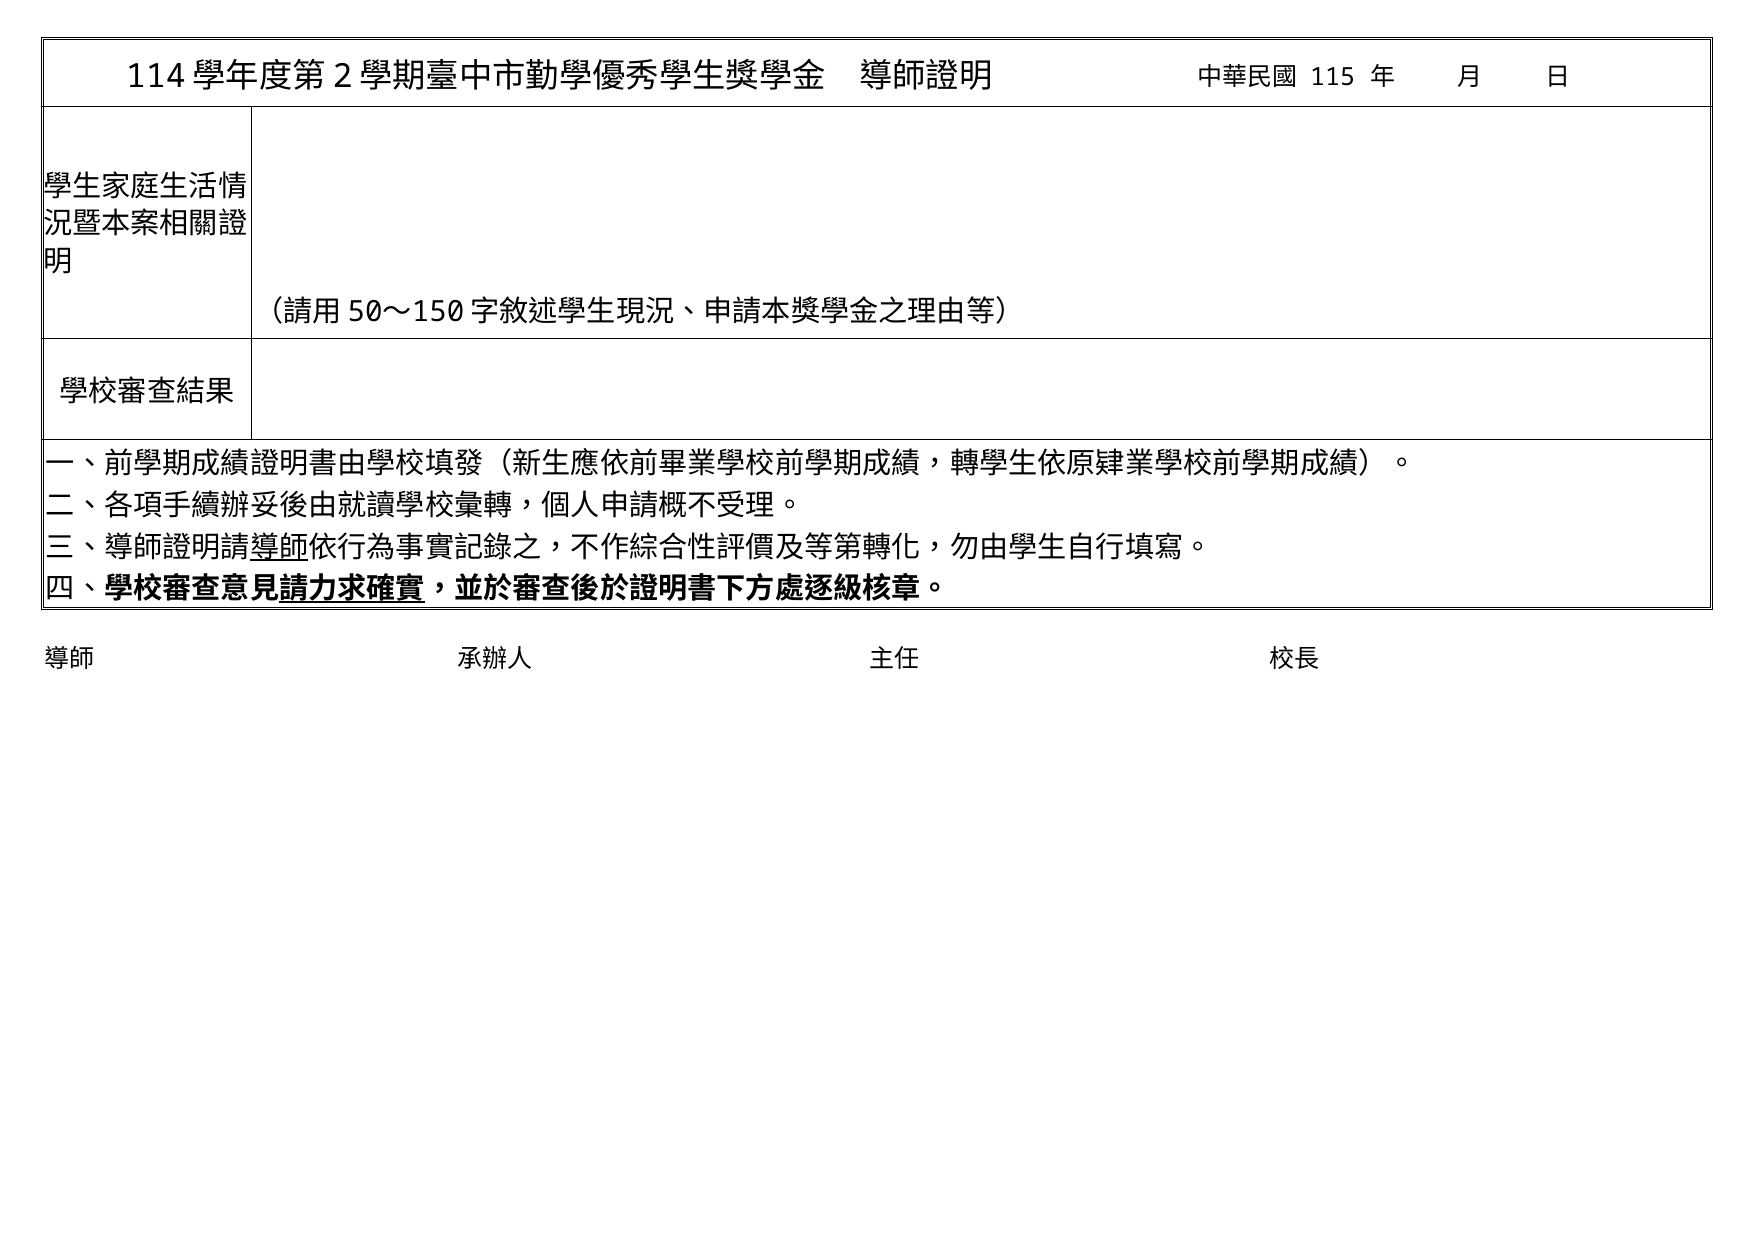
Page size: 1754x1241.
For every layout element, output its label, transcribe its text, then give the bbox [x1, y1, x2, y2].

table_cell 學校審查結果 [44, 339, 251, 439]
table_cell 一、前學期成績證明書由學校填發（新生應依前畢業學校前學期成績，轉學生依原肄業學校前學期成績）。 二、各項手續辦妥後由就讀學校彙轉，個人申請概不受理。 三、導師證明請導師依行為事實記錄之，不作綜合性評價及等第轉化，勿由學生自行填寫。 四、學校審查意見請力求確實，並於審查後於證明書下方處逐級核章。 [44, 440, 1710, 607]
text 導師 承辦人 主任 校長 [29, 639, 1724, 675]
table_cell [252, 339, 1710, 439]
table_header 114學年度第2學期臺中市勤學優秀學生獎學金 導師證明 [44, 40, 1194, 106]
table_cell 學生家庭生活情 況暨本案相關證 明 [44, 107, 251, 337]
table_cell （請用50～150字敘述學生現況、申請本獎學金之理由等） [252, 107, 1710, 337]
table_header 中華民國 115 年 月 日 [1194, 40, 1710, 106]
